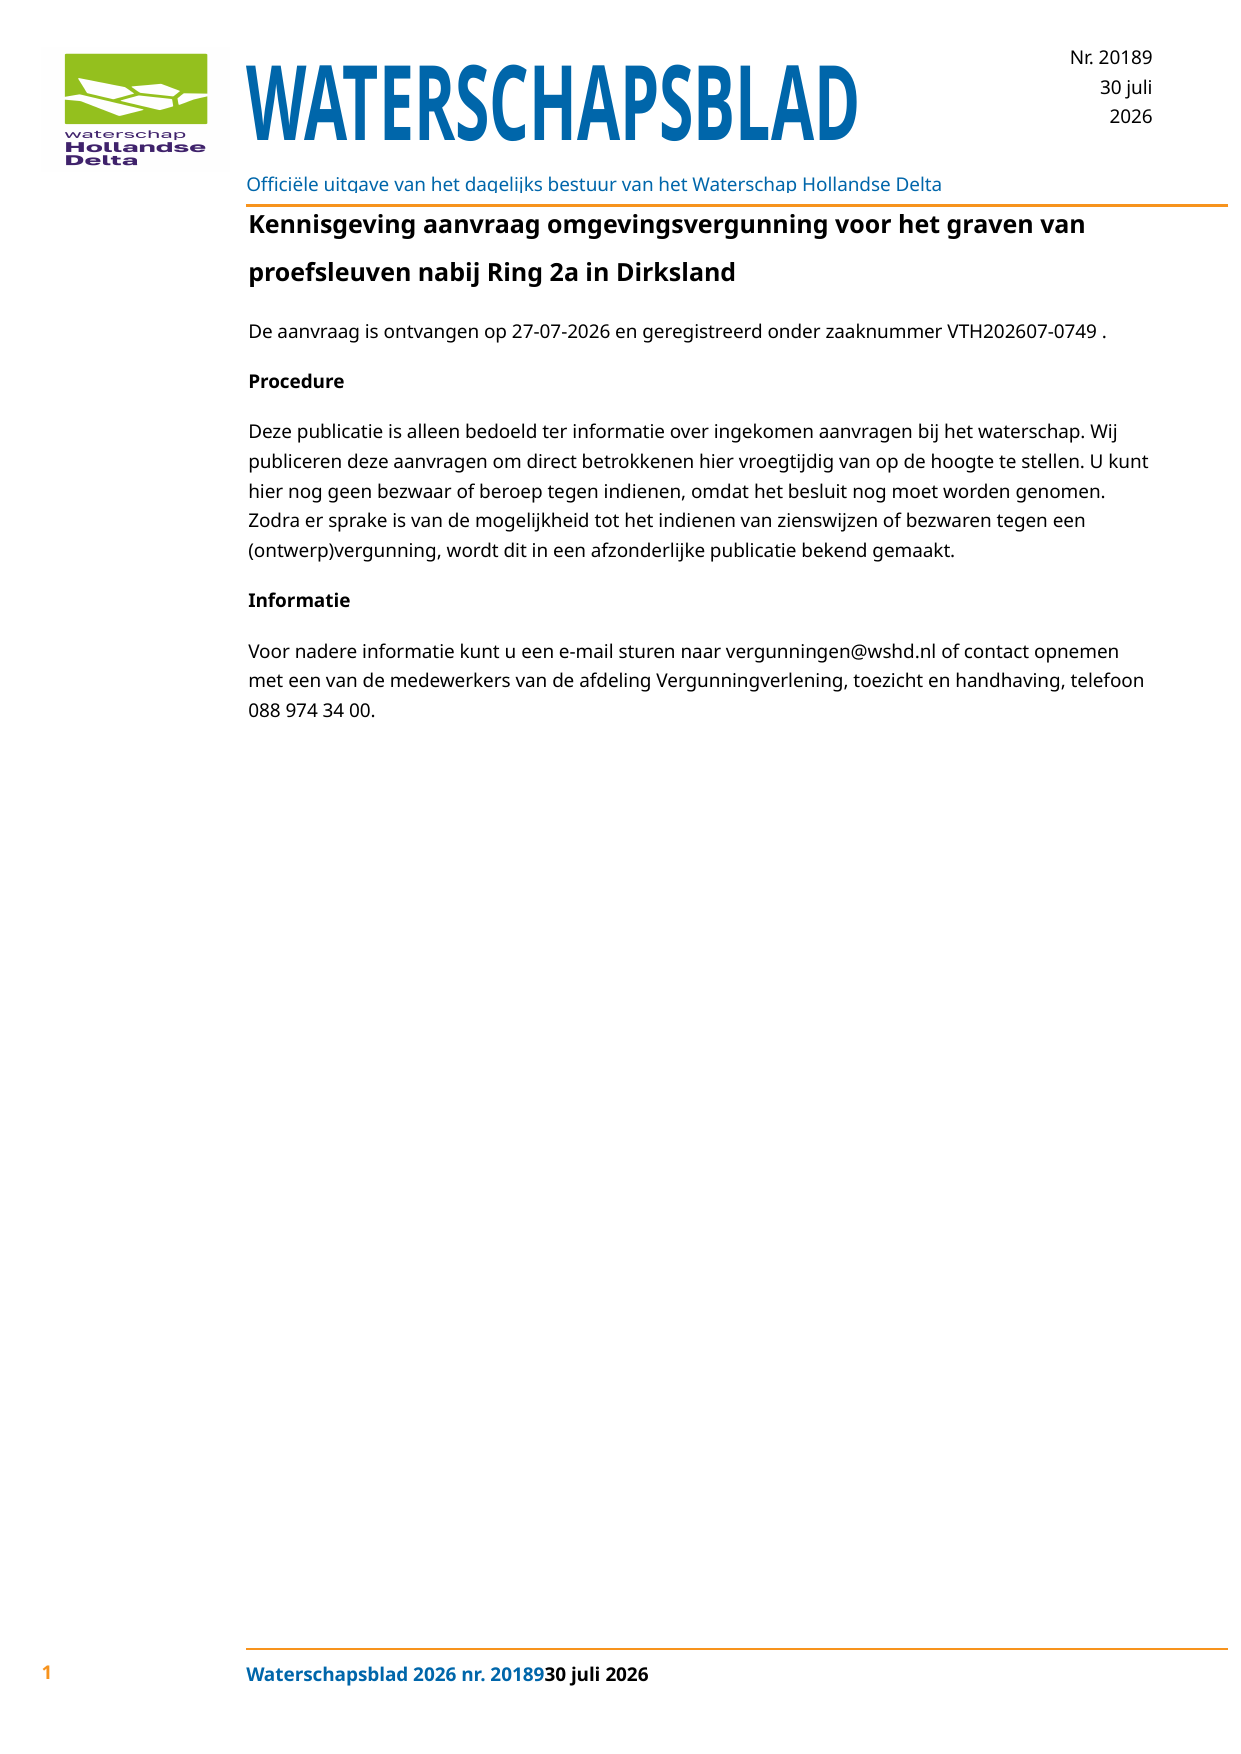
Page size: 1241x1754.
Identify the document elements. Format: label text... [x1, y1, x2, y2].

text Informatie [248, 587, 1152, 613]
picture [41, 47, 231, 172]
text De aanvraag is ontvangen op 27-07-2026 en geregistreerd onder zaaknummer VTH202607-0749 . [248, 318, 1152, 344]
text Procedure [248, 368, 1152, 394]
text Voor nadere informatie kunt u een e-mail sturen naar vergunningen@wshd.nl of contact opnemen met een van de medewerkers van de afdeling Vergunningverlening, toezicht en handhaving, telefoon 088 974 34 00. [248, 638, 1152, 723]
text Kennisgeving aanvraag omgevingsvergunning voor het graven van proefsleuven nabij Ring 2a in Dirksland [248, 207, 1152, 288]
text Deze publicatie is alleen bedoeld ter informatie over ingekomen aanvragen bij het waterschap. Wij publiceren deze aanvragen om direct betrokkenen hier vroegtijdig van op de hoogte te stellen. U kunt hier nog geen bezwaar of beroep tegen indienen, omdat het besluit nog moet worden genomen. Zodra er sprake is van de mogelijkheid tot het indienen van zienswijzen of bezwaren tegen een (ontwerp)vergunning, wordt dit in een afzonderlijke publicatie bekend gemaakt. [248, 419, 1152, 563]
